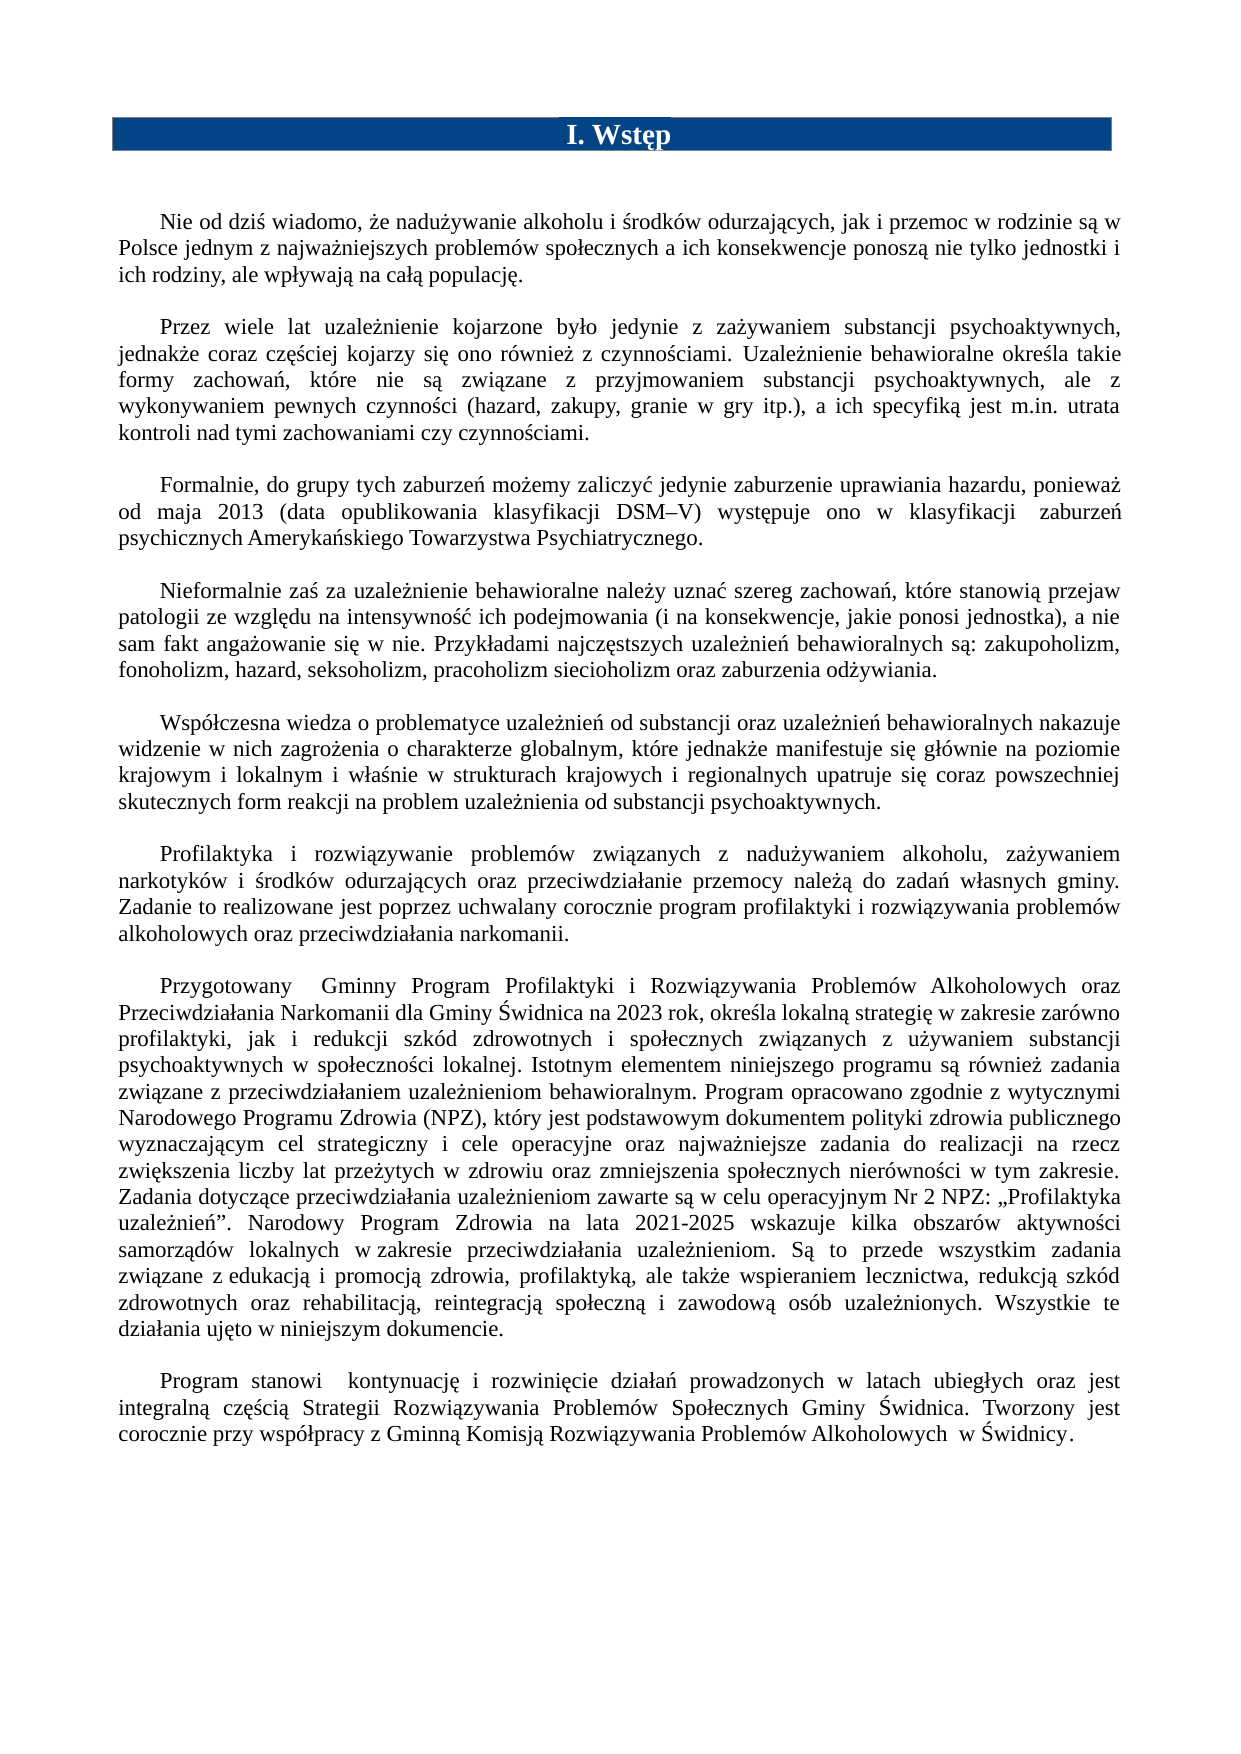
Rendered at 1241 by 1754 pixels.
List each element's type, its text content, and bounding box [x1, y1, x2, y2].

text Profilaktyka i rozwiązywanie problemów związanych z nadużywaniem alkoholu, zażywaniem narkotyków i środków odurzających oraz przeciwdziałanie przemocy należą do zadań własnych gminy. Zadanie to realizowane jest poprzez uchwalany corocznie program profilaktyki i rozwiązywania problemów alkoholowych oraz przeciwdziałania narkomanii. [118, 841, 1122, 946]
table_header I. Wstęp [113, 118, 1111, 150]
text Formalnie, do grupy tych zaburzeń możemy zaliczyć jedynie zaburzenie uprawiania hazardu, ponieważ od maja 2013 (data opublikowania klasyfikacji DSM–V) występuje ono w klasyfikacji zaburzeń psychicznych Amerykańskiego Towarzystwa Psychiatrycznego. [118, 472, 1122, 551]
text Program stanowi kontynuację i rozwinięcie działań prowadzonych w latach ubiegłych oraz jest integralną częścią Strategii Rozwiązywania Problemów Społecznych Gminy Świdnica. Tworzony jest corocznie przy współpracy z Gminną Komisją Rozwiązywania Problemów Alkoholowych w Świdnicy. [118, 1368, 1122, 1447]
text Przez wiele lat uzależnienie kojarzone było jedynie z zażywaniem substancji psychoaktywnych, jednakże coraz częściej kojarzy się ono również z czynnościami. Uzależnienie behawioralne określa takie formy zachowań, które nie są związane z przyjmowaniem substancji psychoaktywnych, ale z wykonywaniem pewnych czynności (hazard, zakupy, granie w gry itp.), a ich specyfiką jest m.in. utrata kontroli nad tymi zachowaniami czy czynnościami. [118, 313, 1122, 445]
text Nie od dziś wiadomo, że nadużywanie alkoholu i środków odurzających, jak i przemoc w rodzinie są w Polsce jednym z najważniejszych problemów społecznych a ich konsekwencje ponoszą nie tylko jednostki i ich rodziny, ale wpływają na całą populację. [118, 208, 1122, 287]
text Nieformalnie zaś za uzależnienie behawioralne należy uznać szereg zachowań, które stanowią przejaw patologii ze względu na intensywność ich podejmowania (i na konsekwencje, jakie ponosi jednostka), a nie sam fakt angażowanie się w nie. Przykładami najczęstszych uzależnień behawioralnych są: zakupoholizm, fonoholizm, hazard, seksoholizm, pracoholizm siecioholizm oraz zaburzenia odżywiania. [118, 577, 1122, 682]
text Przygotowany Gminny Program Profilaktyki i Rozwiązywania Problemów Alkoholowych oraz Przeciwdziałania Narkomanii dla Gminy Świdnica na 2023 rok, określa lokalną strategię w zakresie zarówno profilaktyki, jak i redukcji szkód zdrowotnych i społecznych związanych z używaniem substancji psychoaktywnych w społeczności lokalnej. Istotnym elementem niniejszego programu są również zadania związane z przeciwdziałaniem uzależnieniom behawioralnym. Program opracowano zgodnie z wytycznymi Narodowego Programu Zdrowia (NPZ), który jest podstawowym dokumentem polityki zdrowia publicznego wyznaczającym cel strategiczny i cele operacyjne oraz najważniejsze zadania do realizacji na rzecz zwiększenia liczby lat przeżytych w zdrowiu oraz zmniejszenia społecznych nierówności w tym zakresie. Zadania dotyczące przeciwdziałania uzależnieniom zawarte są w celu operacyjnym Nr 2 NPZ: „Profilaktyka uzależnień”. Narodowy Program Zdrowia na lata 2021-2025 wskazuje kilka obszarów aktywności samorządów lokalnych w zakresie przeciwdziałania uzależnieniom. Są to przede wszystkim zadania związane z edukacją i promocją zdrowia, profilaktyką, ale także wspieraniem lecznictwa, redukcją szkód zdrowotnych oraz rehabilitacją, reintegracją społeczną i zawodową osób uzależnionych. Wszystkie te działania ujęto w niniejszym dokumencie. [118, 972, 1122, 1341]
text Współczesna wiedza o problematyce uzależnień od substancji oraz uzależnień behawioralnych nakazuje widzenie w nich zagrożenia o charakterze globalnym, które jednakże manifestuje się głównie na poziomie krajowym i lokalnym i właśnie w strukturach krajowych i regionalnych upatruje się coraz powszechniej skutecznych form reakcji na problem uzależnienia od substancji psychoaktywnych. [118, 709, 1122, 814]
